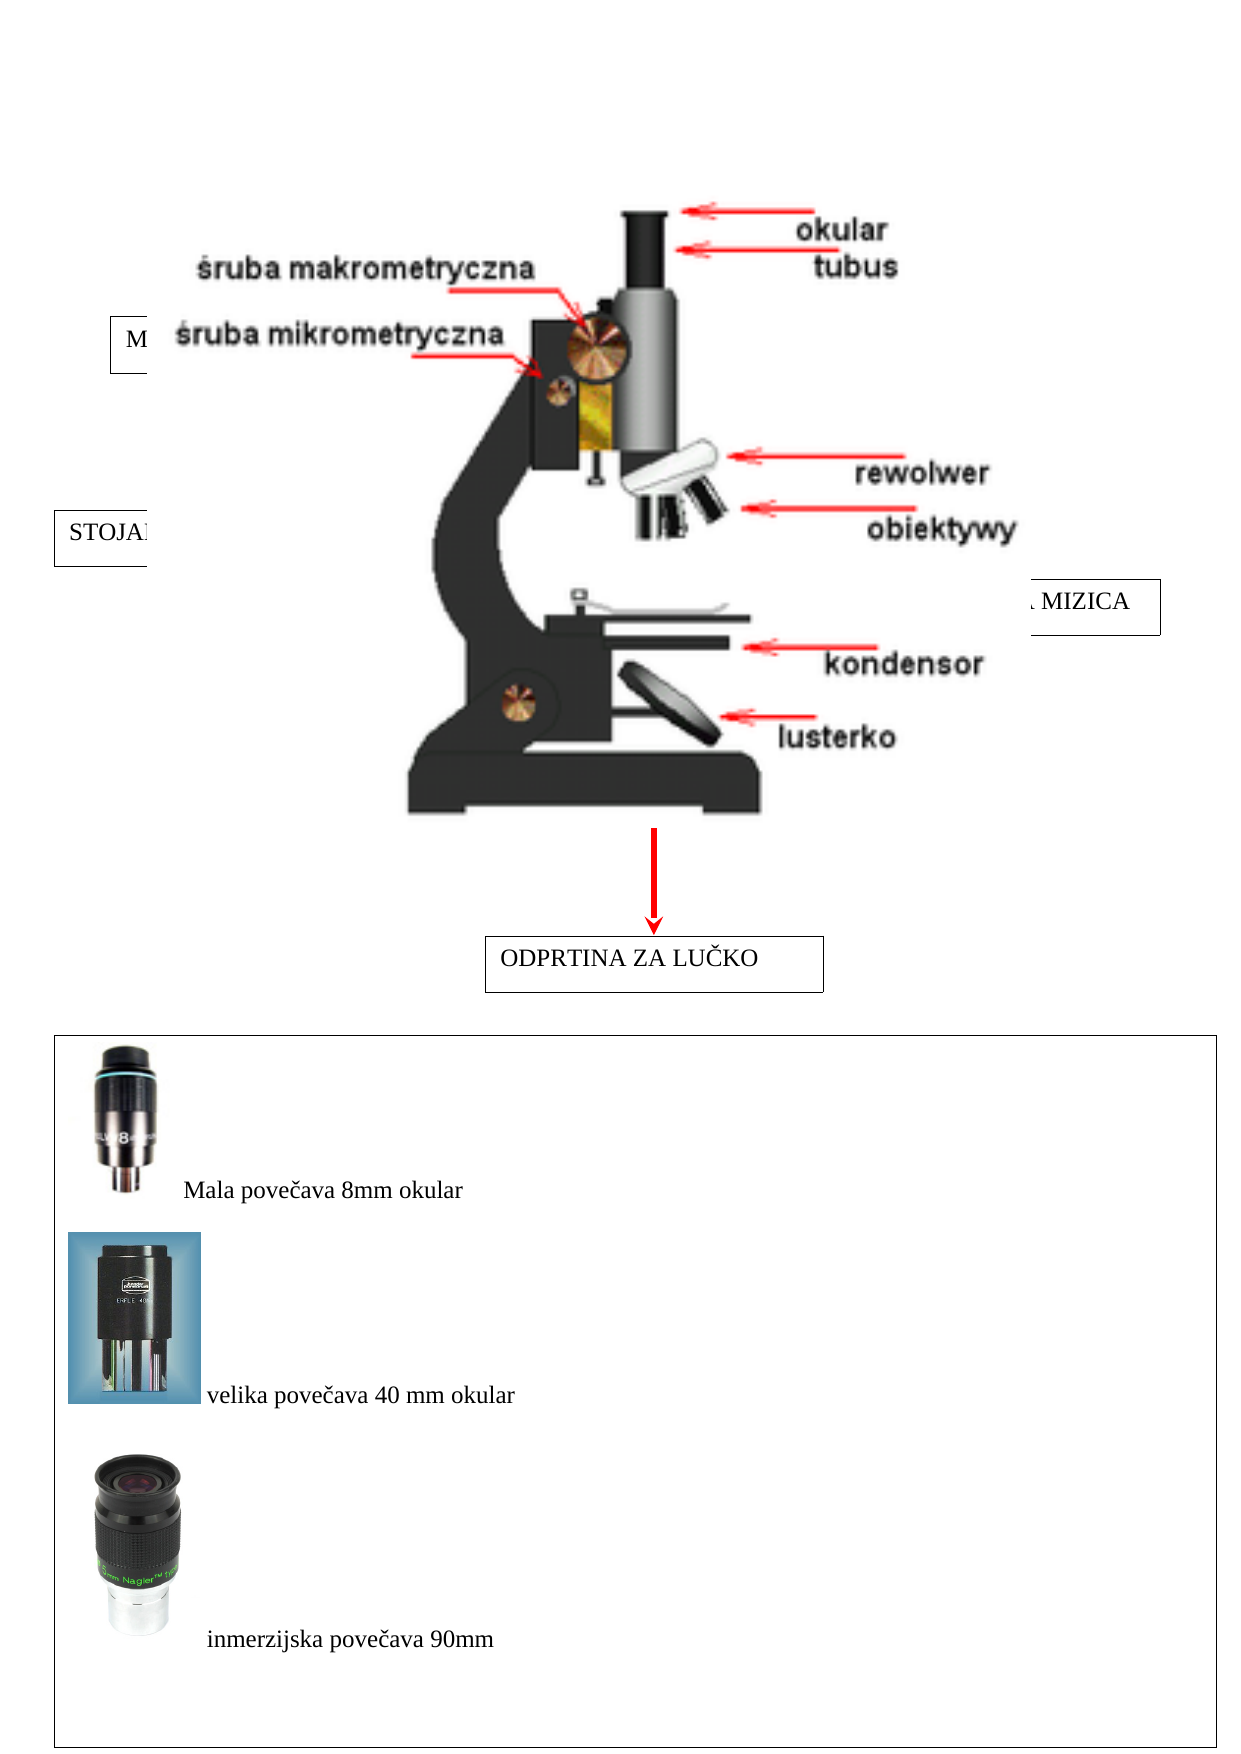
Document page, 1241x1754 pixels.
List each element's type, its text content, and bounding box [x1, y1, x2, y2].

text inmerzijska povečava 90mm [69, 1438, 1201, 1652]
picture [147, 147, 1031, 828]
text velika povečava 40 mm okular [69, 1233, 1201, 1409]
picture [68, 1042, 184, 1199]
picture [68, 1232, 201, 1404]
text MILIMETERSKI VIJAK [126, 324, 147, 353]
picture [68, 1437, 201, 1647]
text MIKROSKOPSKA MIZICA [1031, 586, 1145, 615]
text Mala povečava 8mm okular [69, 1042, 1201, 1204]
text ODPRTINA ZA LUČKO [500, 943, 807, 972]
text STOJALO-STATIV [69, 517, 147, 546]
